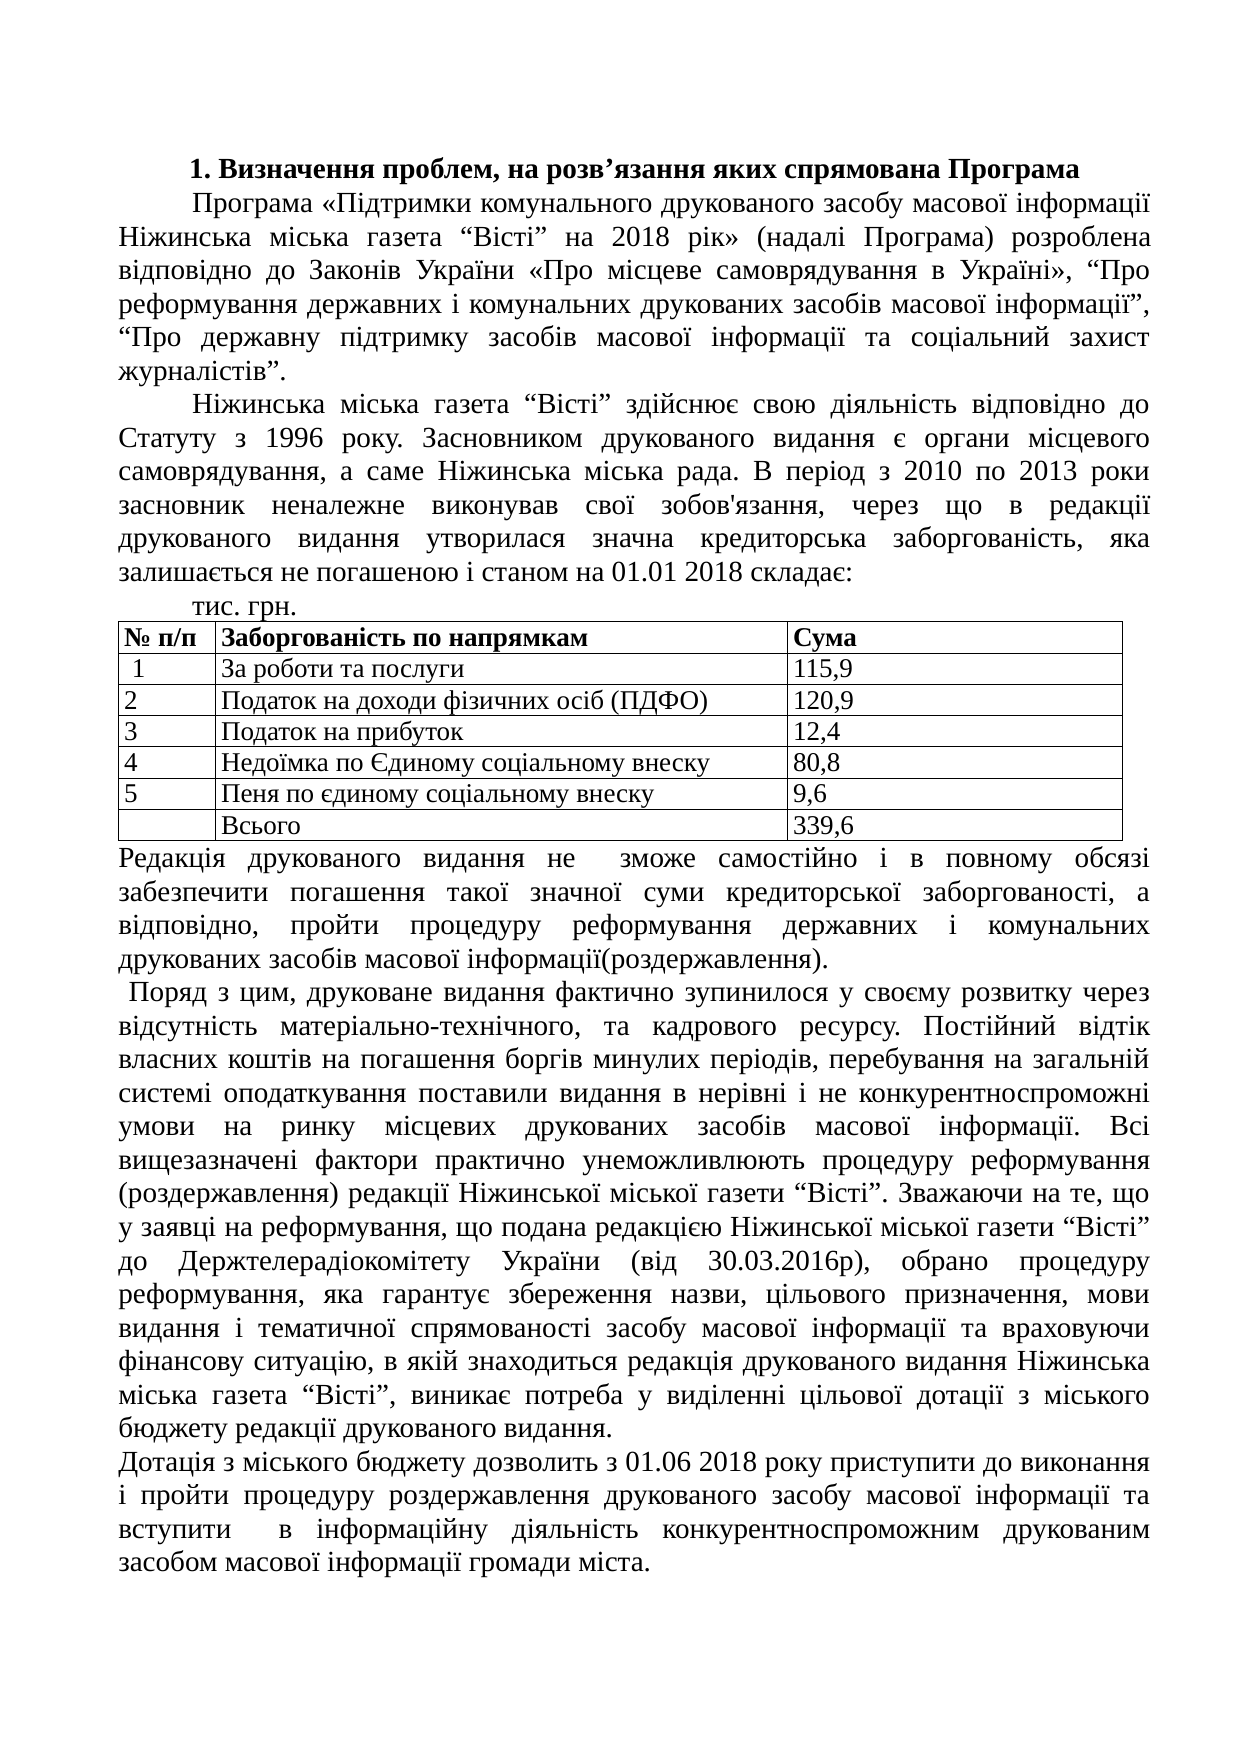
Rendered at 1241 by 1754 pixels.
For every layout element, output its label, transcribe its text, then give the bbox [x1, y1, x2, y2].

text Програма «Підтримки комунального друкованого засобу масової інформації Ніжинська міська газета “Вісті” на 2018 рік» (надалі Програма) розроблена відповідно до Законів України «Про місцеве самоврядування в Україні», “Про реформування державних і комунальних друкованих засобів масової інформації”, “Про державну підтримку засобів масової інформації та соціальний захист журналістів”. [118, 185, 1151, 386]
text Поряд з цим, друковане видання фактично зупинилося у своєму розвитку через відсутність матеріально-технічного, та кадрового ресурсу. Постійний відтік власних коштів на погашення боргів минулих періодів, перебування на загальній системі оподаткування поставили видання в нерівні і не конкурентноспроможні умови на ринку місцевих друкованих засобів масової інформації. Всі вищезазначені фактори практично унеможливлюють процедуру реформування (роздержавлення) редакції Ніжинської міської газети “Вісті”. Зважаючи на те, що у заявці на реформування, що подана редакцією Ніжинської міської газети “Вісті” до Держтелерадіокомітету України (від 30.03.2016р), обрано процедуру реформування, яка гарантує збереження назви, цільового призначення, мови видання і тематичної спрямованості засобу масової інформації та враховуючи фінансову ситуацію, в якій знаходиться редакція друкованого видання Ніжинська міська газета “Вісті”, виникає потреба у виділенні цільової дотації з міського бюджету редакції друкованого видання. [118, 974, 1151, 1444]
text Редакція друкованого видання не зможе самостійно і в повному обсязі забезпечити погашення такої значної суми кредиторської заборгованості, а відповідно, пройти процедуру реформування державних і комунальних друкованих засобів масової інформації(роздержавлення). [118, 840, 1151, 974]
table_cell 339,6 [788, 810, 1122, 840]
table_cell 115,9 [788, 654, 1122, 684]
table_cell Всього [216, 810, 787, 840]
table_cell 120,9 [788, 685, 1122, 715]
table_cell Податок на доходи фізичних осіб (ПДФО) [216, 685, 787, 715]
table_cell Недоїмка по Єдиному соціальному внеску [216, 747, 787, 777]
table_cell Податок на прибуток [216, 716, 787, 746]
table_cell 1 [119, 654, 215, 684]
table_cell 4 [119, 747, 215, 777]
table_cell 5 [119, 779, 215, 809]
table_cell 12,4 [788, 716, 1122, 746]
table_cell 3 [119, 716, 215, 746]
table_header Заборгованість по напрямкам [216, 622, 787, 652]
table_cell Пеня по єдиному соціальному внеску [216, 779, 787, 809]
text тис. грн. [118, 588, 1151, 621]
table_cell За роботи та послуги [216, 654, 787, 684]
table_header Сума [788, 622, 1122, 652]
table_cell 80,8 [788, 747, 1122, 777]
table_cell 9,6 [788, 779, 1122, 809]
text Дотація з міського бюджету дозволить з 01.06 2018 року приступити до виконання і пройти процедуру роздержавлення друкованого засобу масової інформації та вступити в інформаційну діяльність конкурентноспроможним друкованим засобом масової інформації громади міста. [118, 1444, 1151, 1578]
text 1. Визначення проблем, на розв’язання яких спрямована Програма [118, 152, 1151, 185]
table_header № п/п [119, 622, 215, 652]
table_cell 2 [119, 685, 215, 715]
table_cell [119, 810, 215, 840]
text Ніжинська міська газета “Вісті” здійснює свою діяльність відповідно до Статуту з 1996 року. Засновником друкованого видання є органи місцевого самоврядування, а саме Ніжинська міська рада. В період з 2010 по 2013 роки засновник неналежне виконував свої зобов'язання, через що в редакції друкованого видання утворилася значна кредиторська заборгованість, яка залишається не погашеною і станом на 01.01 2018 складає: [118, 386, 1151, 588]
